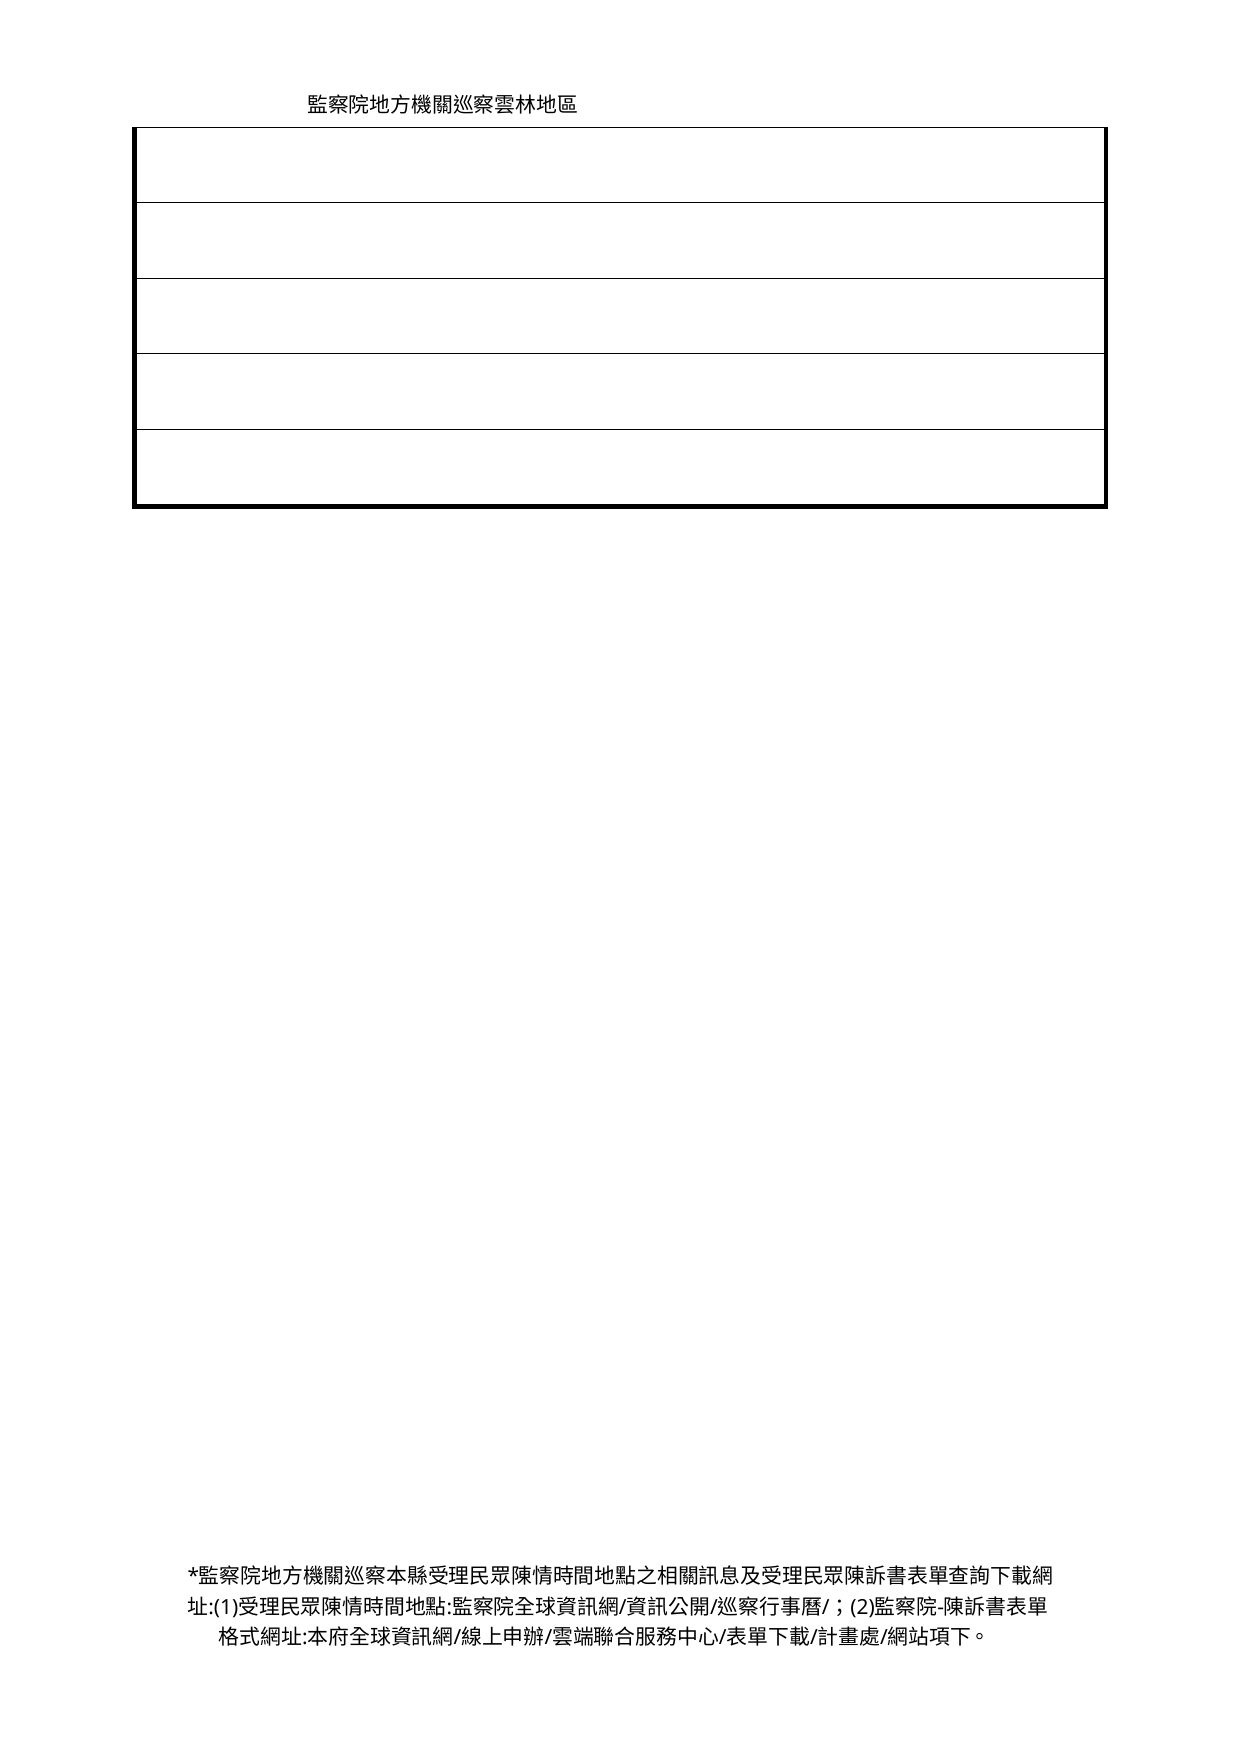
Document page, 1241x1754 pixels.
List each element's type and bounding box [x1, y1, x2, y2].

table_cell [137, 203, 1104, 278]
table_cell [137, 128, 1104, 202]
table_cell [137, 430, 1104, 504]
table_cell [137, 279, 1104, 353]
table_cell [137, 354, 1104, 428]
